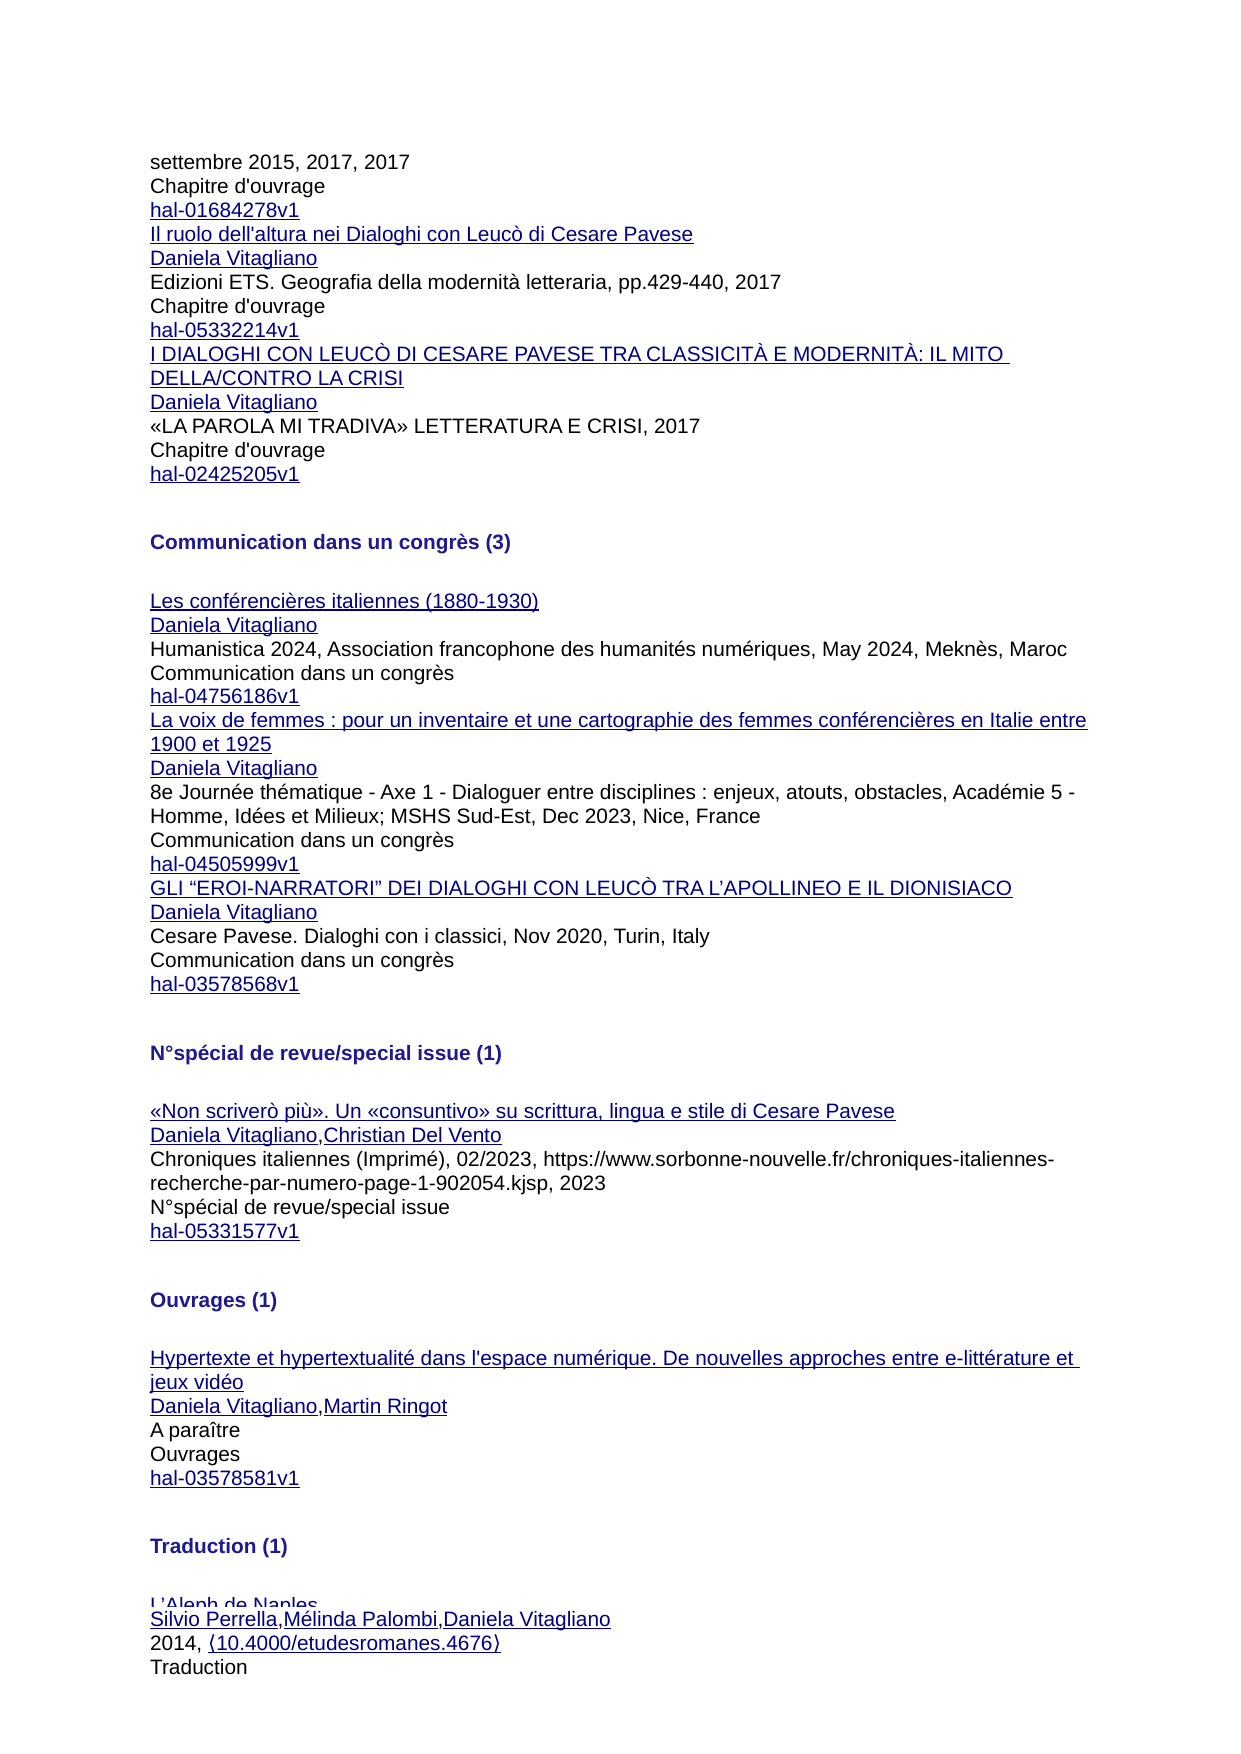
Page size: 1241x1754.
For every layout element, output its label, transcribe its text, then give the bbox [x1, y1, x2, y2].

subtitle Communication dans un congrès (3) [150, 530, 1090, 554]
table_cell La voix de femmes : pour un inventaire et une cartographie des femmes conférencières en Italie entre 1900 et 1925 Daniela Vitagliano 8e Journée thématique - Axe 1 - Dialoguer entre disciplines : enjeux, atouts, obstacles, Académie 5 - Homme, Idées et Milieux; MSHS Sud-Est, Dec 2023, Nice, France Communication dans un congrès hal-04505999v1 [150, 708, 1090, 876]
table_header Les conférencières italiennes (1880-1930) Daniela Vitagliano Humanistica 2024, Association francophone des humanités numériques, May 2024, Meknès, Maroc Communication dans un congrès hal-04756186v1 [150, 589, 1090, 708]
subtitle Traduction (1) [150, 1534, 1090, 1558]
table_header «Non scriverò più». Un «consuntivo» su scrittura, lingua e stile di Cesare Pavese Daniela Vitagliano,Christian Del Vento Chroniques italiennes (Imprimé), 02/2023, https://www.sorbonne-nouvelle.fr/chroniques-italiennes-recherche-par-numero-page-1-902054.kjsp, 2023 N°spécial de revue/special issue hal-05331577v1 [150, 1099, 1090, 1243]
table_cell Il ruolo dell'altura nei Dialoghi con Leucò di Cesare Pavese Daniela Vitagliano Edizioni ETS. Geografia della modernità letteraria, pp.429-440, 2017 Chapitre d'ouvrage hal-05332214v1 [150, 222, 1090, 342]
table_header L’Aleph de Naples Silvio Perrella,Mélinda Palombi,Daniela Vitagliano 2014, ⟨10.4000/etudesromanes.4676⟩ Traduction [150, 1593, 1090, 1679]
table_cell I DIALOGHI CON LEUCÒ DI CESARE PAVESE TRA CLASSICITÀ E MODERNITÀ: IL MITO DELLA/CONTRO LA CRISI Daniela Vitagliano «LA PAROLA MI TRADIVA» LETTERATURA E CRISI, 2017 Chapitre d'ouvrage hal-02425205v1 [150, 342, 1090, 485]
subtitle Ouvrages (1) [150, 1287, 1090, 1311]
table_header Hypertexte et hypertextualité dans l'espace numérique. De nouvelles approches entre e-littérature et jeux vidéo Daniela Vitagliano,Martin Ringot A paraître Ouvrages hal-03578581v1 [150, 1346, 1090, 1489]
table_cell settembre 2015, 2017, 2017 Chapitre d'ouvrage hal-01684278v1 [150, 150, 1090, 222]
table_cell GLI “EROI-NARRATORI” DEI DIALOGHI CON LEUCÒ TRA L’APOLLINEO E IL DIONISIACO Daniela Vitagliano Cesare Pavese. Dialoghi con i classici, Nov 2020, Turin, Italy Communication dans un congrès hal-03578568v1 [150, 876, 1090, 996]
subtitle N°spécial de revue/special issue (1) [150, 1041, 1090, 1064]
